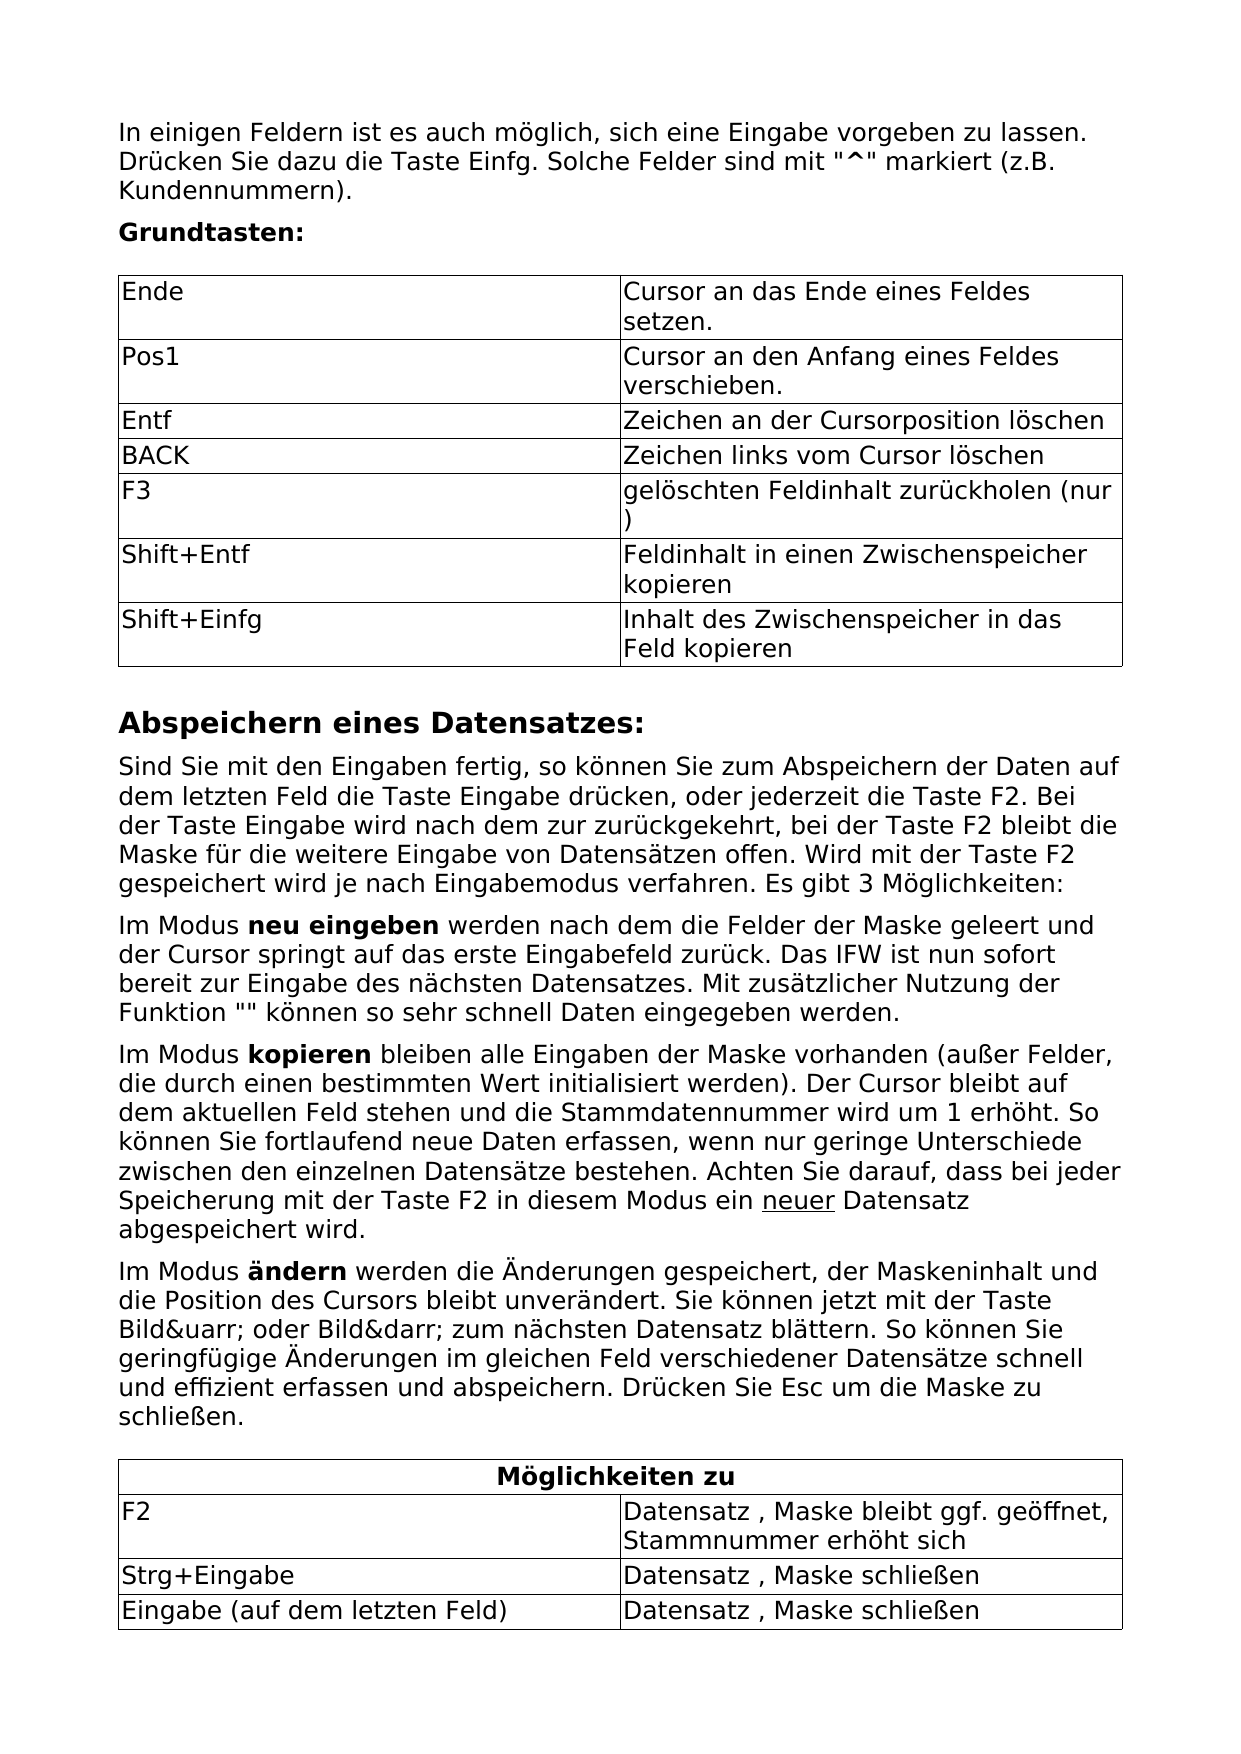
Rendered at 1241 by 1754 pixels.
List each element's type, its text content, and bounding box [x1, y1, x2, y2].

table_cell Zeichen an der Cursorposition löschen [621, 404, 1122, 438]
table_cell Zeichen links vom Cursor löschen [621, 439, 1122, 473]
table_cell Entf [119, 404, 620, 438]
text Im Modus neu eingeben werden nach dem die Felder der Maske geleert und der Cursor springt auf das erste Eingabefeld zurück. Das IFW ist nun sofort bereit zur Eingabe des nächsten Datensatzes. Mit zusätzlicher Nutzung der Funktion "" können so sehr schnell Daten eingegeben werden. [118, 911, 1122, 1027]
table_cell F2 [119, 1495, 620, 1558]
table_cell Cursor an den Anfang eines Feldes verschieben. [621, 340, 1122, 403]
table_header Möglichkeiten zu [119, 1460, 1122, 1494]
text Sind Sie mit den Eingaben fertig, so können Sie zum Abspeichern der Daten auf dem letzten Feld die Taste Eingabe drücken, oder jederzeit die Taste F2. Bei der Taste Eingabe wird nach dem zur zurückgekehrt, bei der Taste F2 bleibt die Maske für die weitere Eingabe von Datensätzen offen. Wird mit der Taste F2 gespeichert wird je nach Eingabemodus verfahren. Es gibt 3 Möglichkeiten: [118, 752, 1122, 898]
table_header Cursor an das Ende eines Feldes setzen. [621, 276, 1122, 339]
table_cell Datensatz , Maske schließen [621, 1595, 1122, 1628]
table_cell Eingabe (auf dem letzten Feld) [119, 1595, 620, 1628]
table_cell Pos1 [119, 340, 620, 403]
table_cell Shift+Entf [119, 539, 620, 602]
table_cell gelöschten Feldinhalt zurückholen (nur ) [621, 474, 1122, 538]
table_cell Datensatz , Maske bleibt ggf. geöffnet, Stammnummer erhöht sich [621, 1495, 1122, 1558]
subtitle Abspeichern eines Datensatzes: [118, 706, 1122, 740]
text In einigen Feldern ist es auch möglich, sich eine Eingabe vorgeben zu lassen. Drücken Sie dazu die Taste Einfg. Solche Felder sind mit "^" markiert (z.B. Kundennummern). [118, 118, 1122, 206]
table_cell Datensatz , Maske schließen [621, 1559, 1122, 1593]
table_header Ende [119, 276, 620, 339]
table_cell F3 [119, 474, 620, 538]
table_cell Strg+Eingabe [119, 1559, 620, 1593]
text Grundtasten: [118, 218, 1122, 247]
text Im Modus kopieren bleiben alle Eingaben der Maske vorhanden (außer Felder, die durch einen bestimmten Wert initialisiert werden). Der Cursor bleibt auf dem aktuellen Feld stehen und die Stammdatennummer wird um 1 erhöht. So können Sie fortlaufend neue Daten erfassen, wenn nur geringe Unterschiede zwischen den einzelnen Datensätze bestehen. Achten Sie darauf, dass bei jeder Speicherung mit der Taste F2 in diesem Modus ein neuer Datensatz abgespeichert wird. [118, 1040, 1122, 1244]
table_cell Feldinhalt in einen Zwischenspeicher kopieren [621, 539, 1122, 602]
table_cell Shift+Einfg [119, 603, 620, 666]
text Im Modus ändern werden die Änderungen gespeichert, der Maskeninhalt und die Position des Cursors bleibt unverändert. Sie können jetzt mit der Taste Bild&uarr; oder Bild&darr; zum nächsten Datensatz blättern. So können Sie geringfügige Änderungen im gleichen Feld verschiedener Datensätze schnell und effizient erfassen und abspeichern. Drücken Sie Esc um die Maske zu schließen. [118, 1257, 1122, 1432]
table_cell Inhalt des Zwischenspeicher in das Feld kopieren [621, 603, 1122, 666]
table_cell BACK [119, 439, 620, 473]
